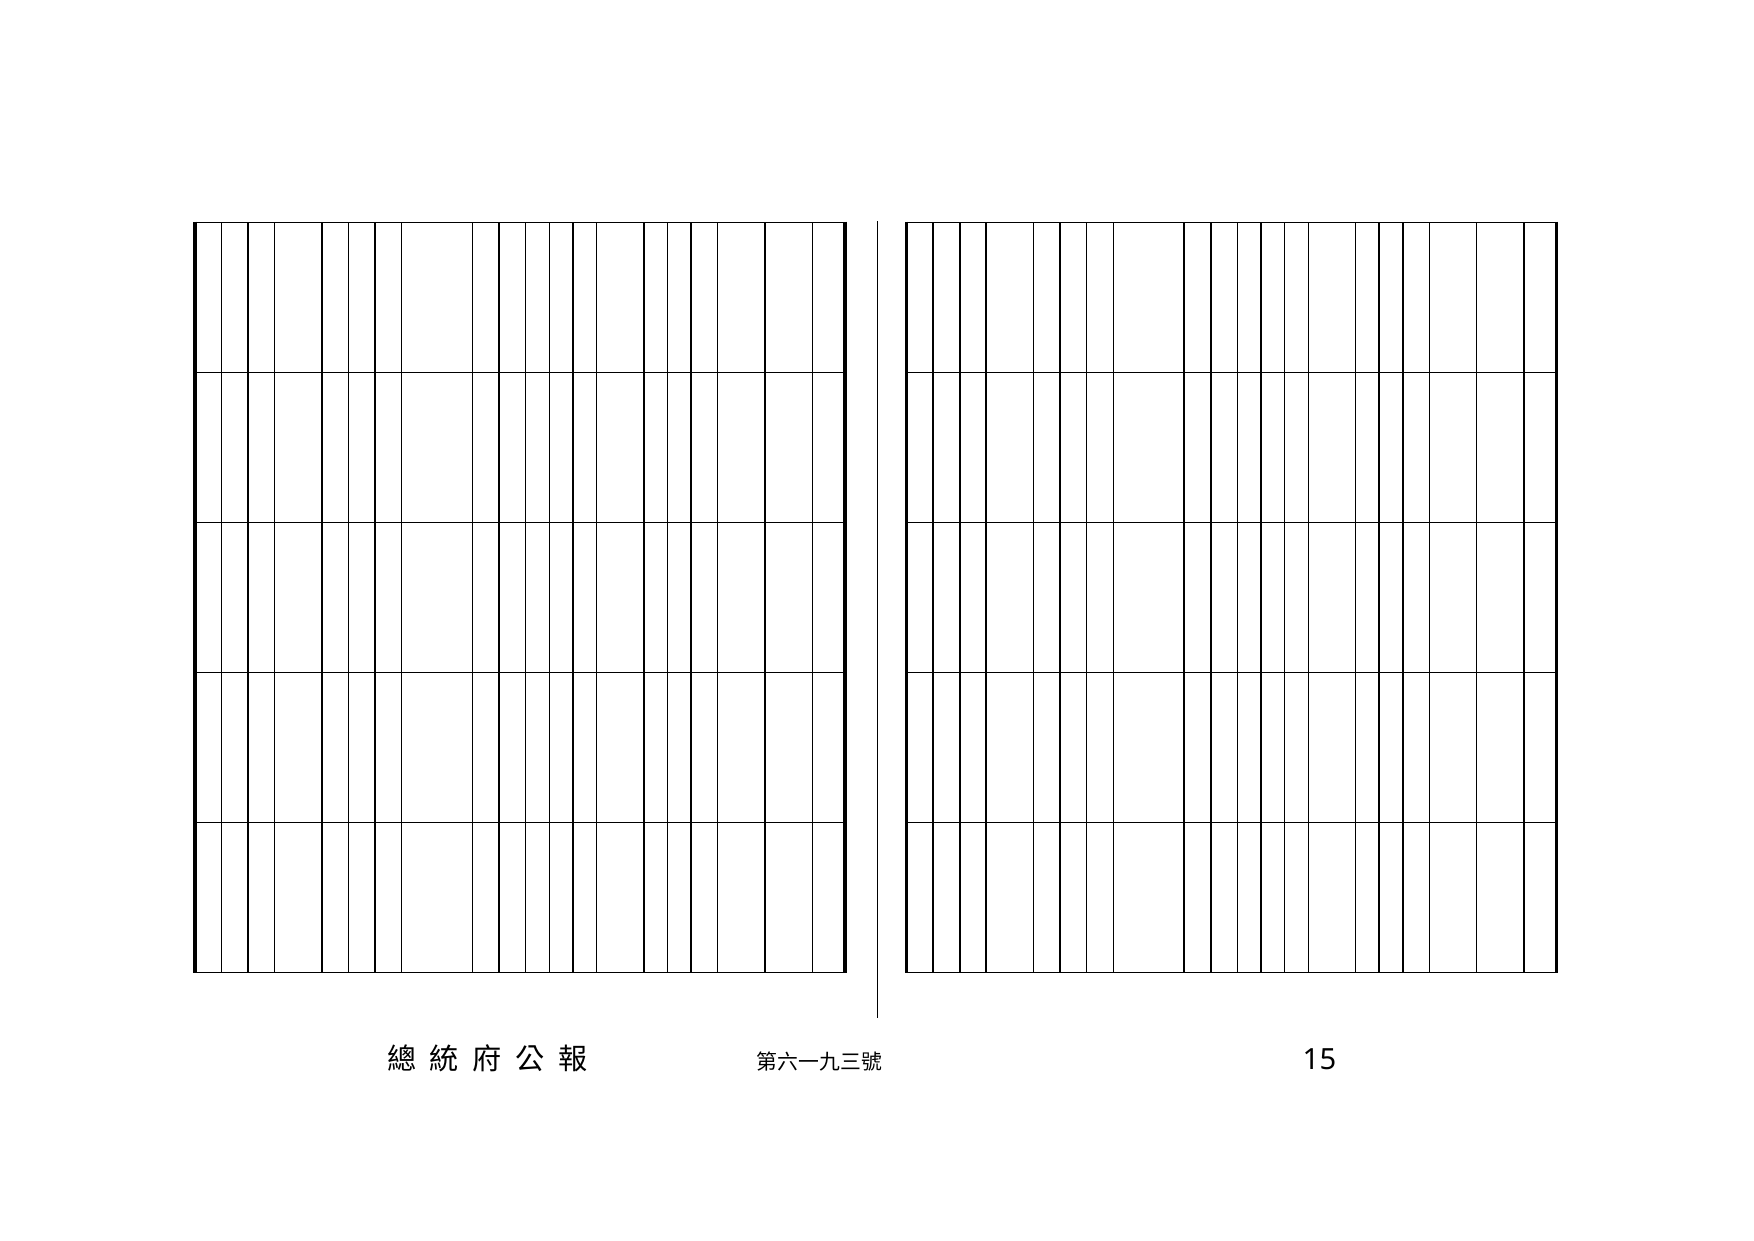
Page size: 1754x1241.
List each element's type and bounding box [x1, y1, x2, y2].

table_cell [645, 823, 667, 972]
table_cell [298, 223, 321, 372]
table_cell [934, 223, 959, 372]
table_cell [1380, 523, 1402, 672]
table_cell [222, 223, 247, 372]
table_cell [275, 223, 298, 372]
table_cell [1262, 673, 1284, 822]
table_cell [789, 823, 812, 972]
table_cell [1285, 673, 1308, 822]
table_cell [668, 823, 690, 972]
table_cell [1087, 373, 1113, 522]
table_cell [813, 373, 843, 522]
table_cell [425, 373, 449, 522]
table_cell [961, 523, 985, 672]
table_cell [766, 673, 789, 822]
table_cell [692, 523, 717, 672]
table_cell [249, 823, 274, 972]
table_cell [249, 523, 274, 672]
table_cell [1238, 823, 1260, 972]
table_cell [1380, 673, 1402, 822]
table_cell [500, 673, 525, 822]
table_cell [1453, 523, 1476, 672]
table_cell [298, 823, 321, 972]
table_cell [425, 673, 449, 822]
table_cell [789, 373, 812, 522]
table_cell [645, 523, 667, 672]
table_cell [1212, 823, 1237, 972]
table_cell [526, 673, 549, 822]
table_cell [668, 523, 690, 672]
table_cell [766, 823, 789, 972]
table_cell [550, 373, 572, 522]
table_cell [1356, 823, 1378, 972]
table_cell [1262, 373, 1284, 522]
table_cell [500, 373, 525, 522]
table_cell [1185, 223, 1210, 372]
table_cell [692, 373, 717, 522]
table_cell [718, 523, 741, 672]
table_cell [1161, 373, 1183, 522]
table_cell [550, 223, 572, 372]
table_cell [349, 373, 374, 522]
table_cell [222, 673, 247, 822]
table_cell [961, 673, 985, 822]
table_cell [1309, 823, 1332, 972]
table_cell [1477, 223, 1500, 372]
table_cell [249, 673, 274, 822]
table_cell [1380, 223, 1402, 372]
table_cell [449, 823, 472, 972]
table_cell [1380, 823, 1402, 972]
table_cell [1430, 223, 1453, 372]
table_cell [1285, 373, 1308, 522]
table_cell [597, 223, 620, 372]
table_cell [813, 223, 843, 372]
table_cell [766, 223, 789, 372]
table_cell [908, 523, 932, 672]
table_cell [718, 673, 741, 822]
table_cell [934, 523, 959, 672]
table_cell [813, 523, 843, 672]
table_cell [1061, 223, 1086, 372]
table_cell [1453, 823, 1476, 972]
table_cell [1114, 373, 1137, 522]
table_cell [908, 223, 932, 372]
table_cell [1453, 673, 1476, 822]
table_cell [197, 223, 221, 372]
table_cell [1525, 523, 1555, 672]
table_cell [789, 523, 812, 672]
table_cell [298, 373, 321, 522]
table_cell [1061, 673, 1086, 822]
table_cell [741, 523, 764, 672]
table_cell [1061, 373, 1086, 522]
table_cell [425, 523, 449, 672]
table_cell [349, 523, 374, 672]
table_cell [1034, 673, 1059, 822]
table_cell [323, 823, 348, 972]
table_cell [1404, 673, 1429, 822]
table_cell [249, 373, 274, 522]
table_cell [741, 673, 764, 822]
table_cell [1114, 673, 1137, 822]
table_cell [197, 373, 221, 522]
table_cell [402, 523, 425, 672]
table_cell [376, 823, 401, 972]
table_cell [376, 373, 401, 522]
table_cell [323, 523, 348, 672]
table_cell [1087, 223, 1113, 372]
table_cell [402, 673, 425, 822]
table_cell [620, 373, 643, 522]
table_cell [813, 673, 843, 822]
table_cell [597, 673, 620, 822]
table_cell [1212, 673, 1237, 822]
table_cell [376, 223, 401, 372]
table_cell [1453, 223, 1476, 372]
table_cell [574, 373, 596, 522]
table_cell [1404, 223, 1429, 372]
table_cell [692, 823, 717, 972]
table_cell [1309, 373, 1332, 522]
table_cell [275, 373, 298, 522]
table_cell [718, 373, 741, 522]
table_cell [645, 223, 667, 372]
table_cell [526, 373, 549, 522]
table_cell [298, 523, 321, 672]
table_cell [1380, 373, 1402, 522]
table_cell [197, 823, 221, 972]
table_cell [1161, 823, 1183, 972]
table_cell [718, 823, 741, 972]
table_cell [1034, 373, 1059, 522]
table_cell [1238, 373, 1260, 522]
table_cell [376, 673, 401, 822]
table_cell [1430, 523, 1453, 672]
table_cell [1087, 673, 1113, 822]
table_cell [645, 673, 667, 822]
table_cell [620, 223, 643, 372]
table_cell [1500, 673, 1523, 822]
table_cell [1061, 523, 1086, 672]
table_cell [1332, 373, 1355, 522]
table_cell [1525, 823, 1555, 972]
table_cell [1285, 523, 1308, 672]
table_cell [908, 823, 932, 972]
table_cell [275, 823, 298, 972]
table_cell [1332, 523, 1355, 672]
table_cell [1525, 373, 1555, 522]
table_cell [473, 823, 498, 972]
table_cell [1285, 823, 1308, 972]
table_cell [1430, 823, 1453, 972]
table_cell [1525, 223, 1555, 372]
table_cell [1430, 373, 1453, 522]
table_cell [197, 523, 221, 672]
table_cell [1262, 523, 1284, 672]
table_cell [1356, 523, 1378, 672]
table_cell [425, 223, 449, 372]
table_cell [1185, 373, 1210, 522]
table_cell [741, 373, 764, 522]
table_cell [1212, 373, 1237, 522]
table_cell [597, 523, 620, 672]
table_cell [987, 373, 1010, 522]
table_cell [1525, 673, 1555, 822]
table_cell [402, 823, 425, 972]
table_cell [1161, 523, 1183, 672]
table_cell [376, 523, 401, 672]
table_cell [1404, 823, 1429, 972]
table_cell [813, 823, 843, 972]
table_cell [1238, 523, 1260, 672]
table_cell [574, 223, 596, 372]
table_cell [1262, 223, 1284, 372]
table_cell [766, 523, 789, 672]
table_cell [473, 373, 498, 522]
table_cell [1477, 523, 1500, 672]
table_cell [668, 673, 690, 822]
table_cell [1262, 823, 1284, 972]
table_cell [1137, 673, 1161, 822]
table_cell [222, 373, 247, 522]
table_cell [425, 823, 449, 972]
table_cell [692, 673, 717, 822]
table_cell [1477, 673, 1500, 822]
table_cell [197, 673, 221, 822]
table_cell [668, 223, 690, 372]
table_cell [473, 673, 498, 822]
table_cell [275, 673, 298, 822]
table_cell [766, 373, 789, 522]
table_cell [500, 223, 525, 372]
table_cell [1500, 823, 1523, 972]
table_cell [1212, 523, 1237, 672]
table_cell [789, 223, 812, 372]
table_cell [449, 523, 472, 672]
table_cell [620, 673, 643, 822]
table_cell [789, 673, 812, 822]
table_cell [1477, 373, 1500, 522]
table_cell [1309, 673, 1332, 822]
table_cell [1010, 673, 1033, 822]
table_cell [961, 373, 985, 522]
table_cell [1114, 523, 1137, 672]
table_cell [741, 823, 764, 972]
table_cell [1161, 673, 1183, 822]
table_cell [349, 823, 374, 972]
table_cell [574, 823, 596, 972]
table_cell [500, 823, 525, 972]
table_cell [1087, 823, 1113, 972]
table_cell [222, 823, 247, 972]
table_cell [934, 673, 959, 822]
table_cell [1137, 223, 1161, 372]
table_cell [275, 523, 298, 672]
table_cell [500, 523, 525, 672]
table_cell [1185, 523, 1210, 672]
table_cell [1010, 373, 1033, 522]
table_cell [668, 373, 690, 522]
table_cell [1309, 523, 1332, 672]
table_cell [550, 673, 572, 822]
table_cell [574, 673, 596, 822]
table_cell [349, 673, 374, 822]
table_cell [323, 373, 348, 522]
table_cell [1500, 523, 1523, 672]
table_cell [1238, 223, 1260, 372]
table_cell [1061, 823, 1086, 972]
table_cell [987, 673, 1010, 822]
table_cell [1010, 523, 1033, 672]
table_cell [1356, 673, 1378, 822]
table_cell [1034, 523, 1059, 672]
table_cell [1477, 823, 1500, 972]
table_cell [349, 223, 374, 372]
table_cell [1332, 823, 1355, 972]
table_cell [402, 223, 425, 372]
table_cell [1238, 673, 1260, 822]
table_cell [987, 223, 1010, 372]
table_cell [323, 223, 348, 372]
table_cell [597, 373, 620, 522]
table_cell [449, 673, 472, 822]
table_cell [1500, 373, 1523, 522]
table_cell [298, 673, 321, 822]
table_cell [987, 523, 1010, 672]
table_cell [645, 373, 667, 522]
table_cell [961, 223, 985, 372]
table_cell [249, 223, 274, 372]
table_cell [1137, 823, 1161, 972]
table_cell [323, 673, 348, 822]
table_cell [1185, 823, 1210, 972]
table_cell [961, 823, 985, 972]
table_cell [934, 823, 959, 972]
table_cell [1010, 223, 1033, 372]
table_cell [1500, 223, 1523, 372]
table_cell [222, 523, 247, 672]
table_cell [1034, 823, 1059, 972]
table_cell [449, 223, 472, 372]
table_cell [1332, 223, 1355, 372]
table_cell [473, 523, 498, 672]
table_cell [1010, 823, 1033, 972]
table_cell [1137, 523, 1161, 672]
table_cell [1034, 223, 1059, 372]
table_cell [1114, 223, 1137, 372]
table_cell [574, 523, 596, 672]
table_cell [908, 673, 932, 822]
table_cell [1404, 523, 1429, 672]
table_cell [1404, 373, 1429, 522]
table_cell [1161, 223, 1183, 372]
table_cell [1087, 523, 1113, 672]
table_cell [1430, 673, 1453, 822]
table_cell [1285, 223, 1308, 372]
table_cell [1212, 223, 1237, 372]
table_cell [1453, 373, 1476, 522]
table_cell [526, 823, 549, 972]
table_cell [1356, 223, 1378, 372]
table_cell [473, 223, 498, 372]
table_cell [620, 823, 643, 972]
table_cell [1309, 223, 1332, 372]
table_cell [908, 373, 932, 522]
table_cell [402, 373, 425, 522]
table_cell [1356, 373, 1378, 522]
table_cell [526, 223, 549, 372]
table_cell [934, 373, 959, 522]
table_cell [597, 823, 620, 972]
table_cell [1114, 823, 1137, 972]
table_cell [692, 223, 717, 372]
table_cell [620, 523, 643, 672]
table_cell [526, 523, 549, 672]
table_cell [1332, 673, 1355, 822]
table_cell [449, 373, 472, 522]
table_cell [987, 823, 1010, 972]
table_cell [550, 823, 572, 972]
table_cell [718, 223, 741, 372]
table_cell [550, 523, 572, 672]
table_cell [741, 223, 764, 372]
table_cell [1137, 373, 1161, 522]
table_cell [1185, 673, 1210, 822]
